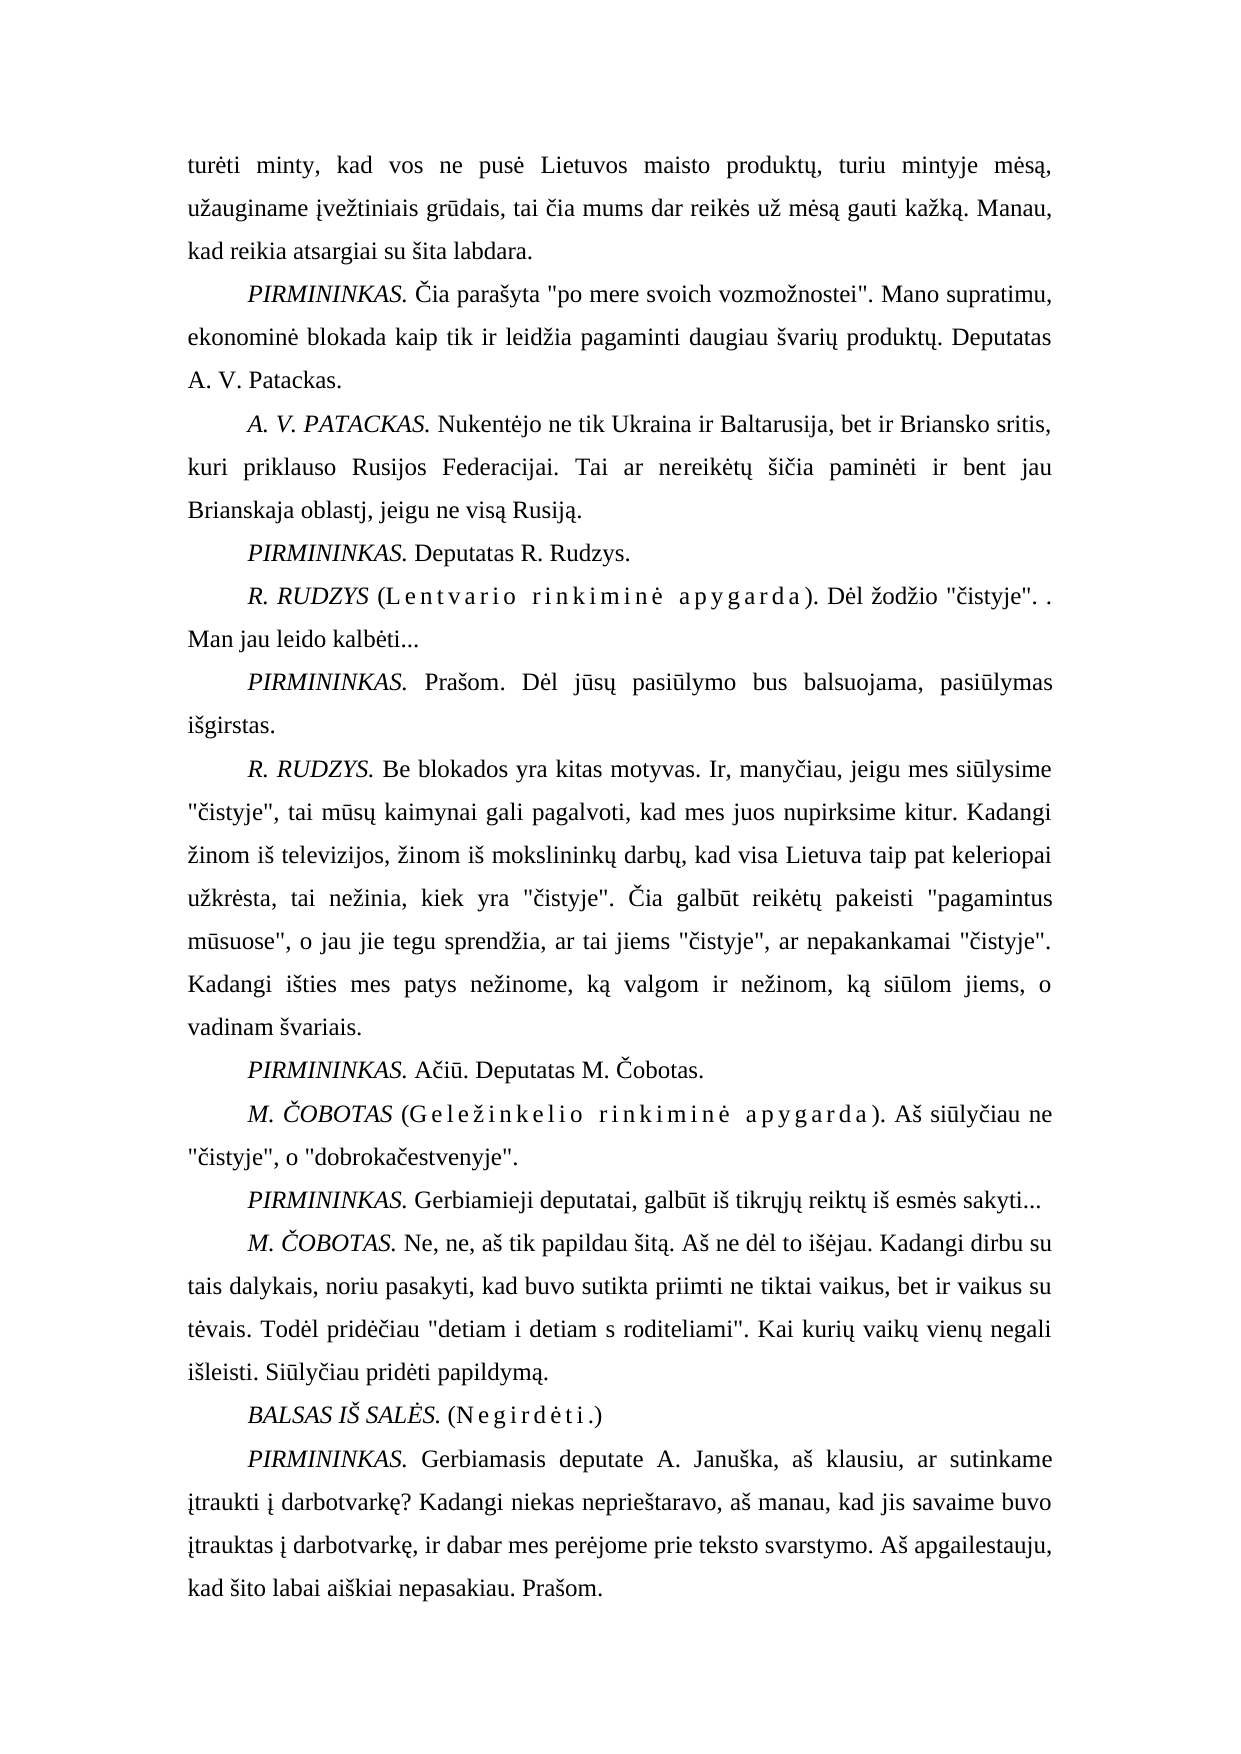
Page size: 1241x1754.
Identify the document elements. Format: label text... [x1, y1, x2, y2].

text turėti minty, kad vos ne pusė Lietuvos maisto produktų, turiu mintyje mėsą, užauginame įvežtiniais grū­dais, tai čia mums dar reikės už mėsą gauti kažką. Manau, kad reikia atsargiai su šita labdara. [187, 150, 1053, 265]
text R. Rudzys (Lentvario rinkiminė apygarda). Dėl žodžio "čistyje". . Man jau leido kalbėti... [187, 581, 1053, 653]
text M. Čobotas (Geležinkelio rinkiminė apygarda). Aš siūlyčiau ne "čistyje", o "dobrokačestvenyje". [187, 1099, 1053, 1171]
text Pirmininkas. Gerbiamieji deputatai, galbūt iš tikrųjų reiktų iš esmės sakyti... [187, 1185, 1053, 1214]
text Pirmininkas. Gerbiamasis deputate A. Januška, aš klausiu, ar sutinkame įtraukti į darbotvarkę? Kadangi niekas neprieštaravo, aš manau, kad jis savaime buvo įtrauktas į darbotvarkę, ir dabar mes perėjome prie teksto svarstymo. Aš apgailestauju, kad šito labai aiškiai nepasakiau. Prašom. [187, 1444, 1053, 1602]
text R. Rudzys. Be blokados yra kitas motyvas. Ir, manyčiau, jeigu mes siūlysime "čistyje", tai mūsų kaimynai gali pagalvoti, kad mes juos nupirksime kitur. Kadangi žinom iš televizijos, ži­nom iš mokslininkų darbų, kad visa Lietuva taip pat keleriopai užkrėsta, tai nežinia, kiek yra "čistyje". Čia galbūt reikėtų pa­keisti "pagamintus mūsuose", o jau jie tegu sprendžia, ar tai jiems "čistyje", ar nepakankamai "čistyje". Kadangi išties mes patys nežinome, ką valgom ir nežinom, ką siūlom jiems, o vadinam švariais. [187, 754, 1053, 1041]
text Balsas iš salės. (Negirdėti.) [187, 1401, 1053, 1429]
text Pirmininkas. Deputatas R. Rudzys. [187, 538, 1053, 567]
text Pirmininkas. Čia parašyta "po mere svoich vozmožnostei". Mano supratimu, ekonominė blokada kaip tik ir leidžia pagaminti daugiau švarių produktų. Deputatas A. V. Patackas. [187, 279, 1053, 394]
text Pirmininkas. Ačiū. Deputatas M. Čobotas. [187, 1056, 1053, 1084]
text Pirmininkas. Prašom. Dėl jūsų pasiūlymo bus balsuojama, pa­siūlymas išgirstas. [187, 667, 1053, 739]
text A. V. Patackas. Nukentėjo ne tik Ukraina ir Baltarusija, bet ir Briansko sritis, kuri priklauso Rusijos Federacijai. Tai ar ne­reikėtų šičia paminėti ir bent jau Brianskaja oblastj, jeigu ne visą Rusiją. [187, 409, 1053, 524]
text M. Čobotas. Ne, ne, aš tik papildau šitą. Aš ne dėl to išėjau. Kadangi dirbu su tais dalykais, noriu pasakyti, kad buvo sutikta priimti ne tiktai vaikus, bet ir vaikus su tėvais. Todėl pridėčiau "detiam i detiam s roditeliami". Kai kurių vaikų vienų negali išleisti. Siūlyčiau pridėti papildymą. [187, 1228, 1053, 1386]
